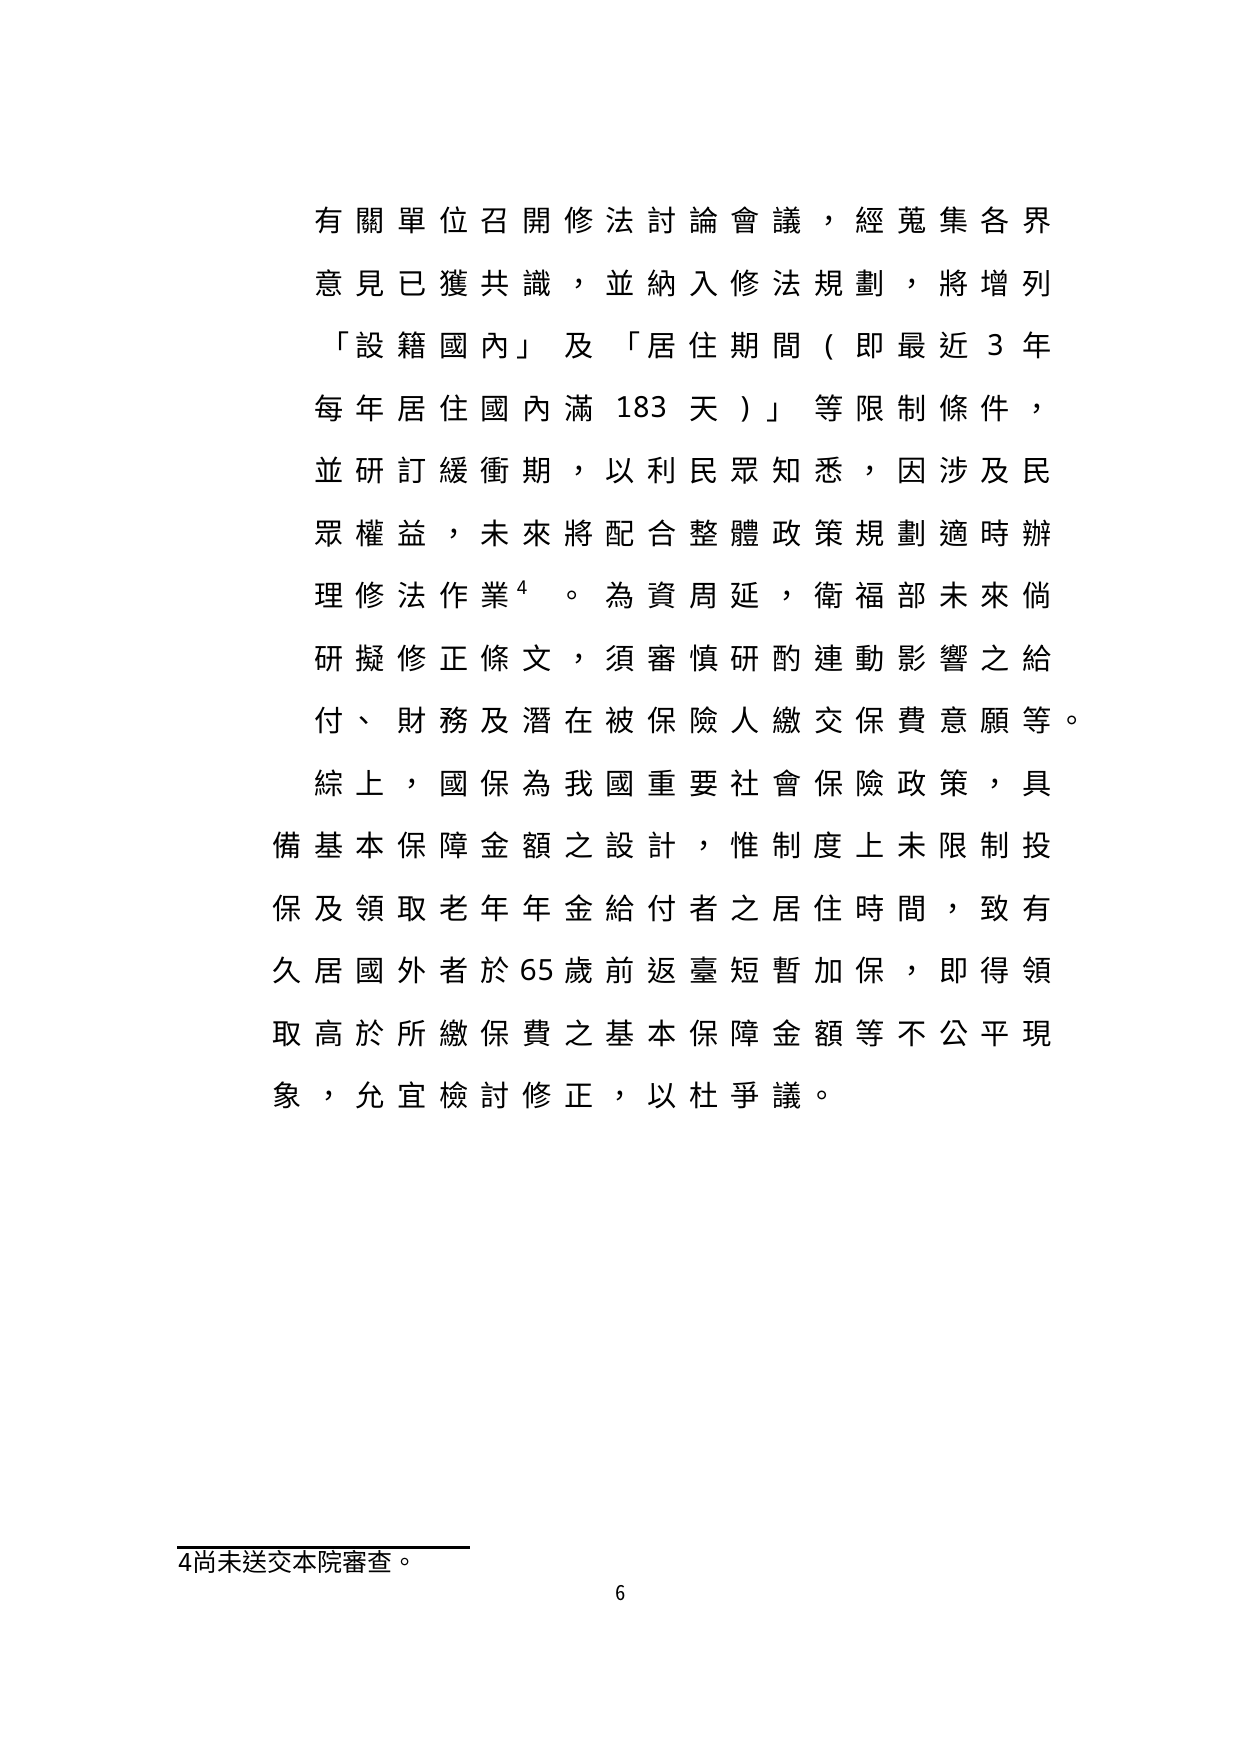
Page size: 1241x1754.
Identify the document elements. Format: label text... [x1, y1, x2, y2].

text 衛福部考量國民年金法第30條第1項第1款老年年金給付(即A式)具有福利津貼性質，前曾於107年間邀集專家學者及有關單位召開修法討論會議，經蒐集各界意見已獲共識，並納入修法規劃，將增列「設籍國內」及「居住期間(即最近3年每年居住國內滿183天)」等限制條件，並研訂緩衝期，以利民眾知悉，因涉及民眾權益，未來將配合整體政策規劃適時辦理修法作業。為資周延，衛福部未來倘研擬修正條文，須審慎研酌連動影響之給付、財務及潛在被保險人繳交保費意願等。 [271, 177, 1058, 740]
text 綜上，國保為我國重要社會保險政策，具備基本保障金額之設計，惟制度上未限制投保及領取老年年金給付者之居住時間，致有久居國外者於65歲前返臺短暫加保，即得領取高於所繳保費之基本保障金額等不公平現象，允宜檢討修正，以杜爭議。 [242, 740, 1058, 1115]
text 尚未送交本院審查。 [177, 1548, 1063, 1577]
